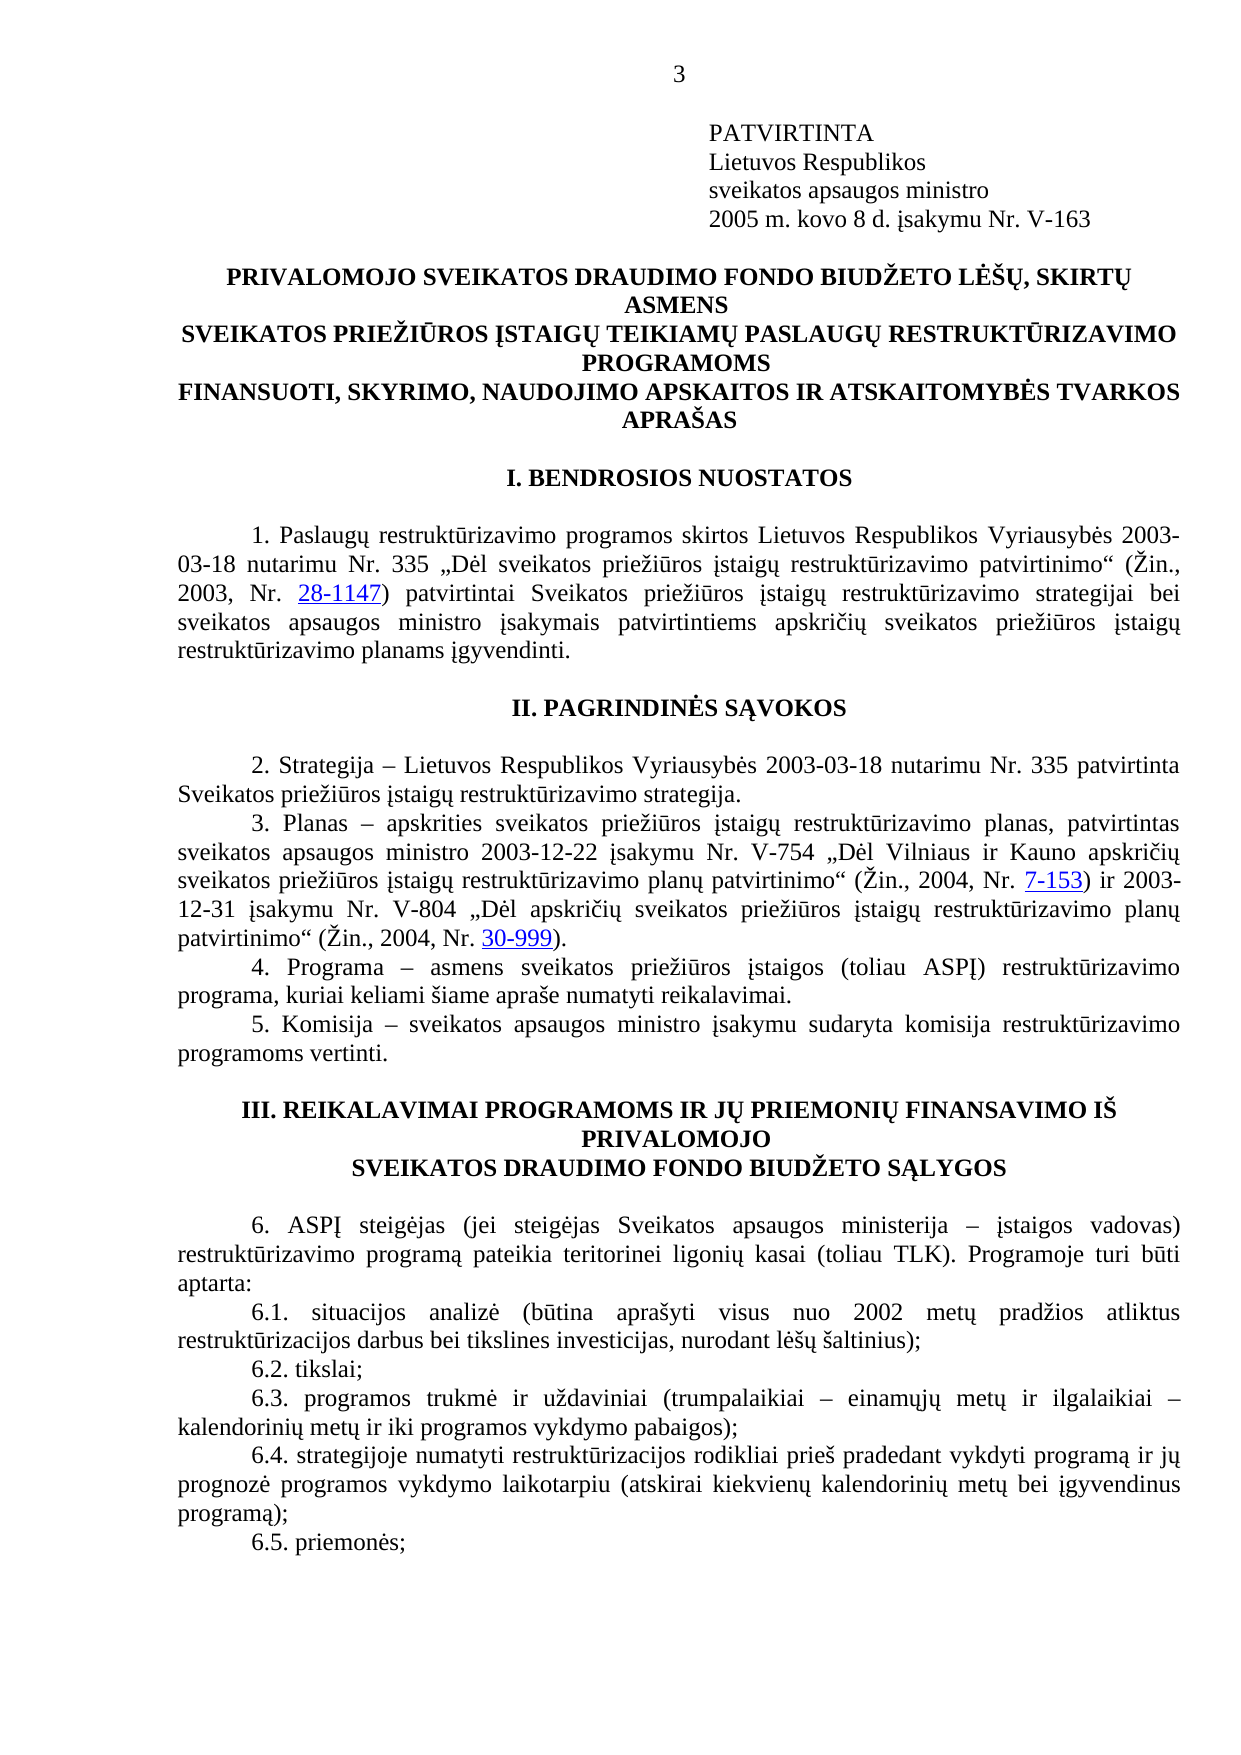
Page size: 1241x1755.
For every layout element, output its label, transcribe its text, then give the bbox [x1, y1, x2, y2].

text II. Pagrindinės sąvokos [177, 693, 1181, 722]
text 6.4. strategijoje numatyti restruktūrizacijos rodikliai prieš pradedant vykdyti programą ir jų prognozė programos vykdymo laikotarpiu (atskirai kiekvienų kalendorinių metų bei įgyvendinus programą); [177, 1441, 1181, 1527]
text 3. Planas – apskrities sveikatos priežiūros įstaigų restruktūrizavimo planas, patvirtintas sveikatos apsaugos ministro 2003-12-22 įsakymu Nr. V-754 „Dėl Vilniaus ir Kauno apskričių sveikatos priežiūros įstaigų restruktūrizavimo planų patvirtinimo“ (Žin., 2004, Nr. 7-153) ir 2003-12-31 įsakymu Nr. V-804 „Dėl apskričių sveikatos priežiūros įstaigų restruktūrizavimo planų patvirtinimo“ (Žin., 2004, Nr. 30-999). [177, 808, 1181, 952]
text 6.2. tikslai; [177, 1354, 1181, 1383]
text sveikatos apsaugos ministro [177, 176, 1181, 204]
text I. Bendrosios nuostatos [177, 463, 1181, 492]
text 6.5. priemonės; [177, 1527, 1181, 1556]
text 6.1. situacijos analizė (būtina aprašyti visus nuo 2002 metų pradžios atliktus restruktūrizacijos darbus bei tikslines investicijas, nurodant lėšų šaltinius); [177, 1297, 1181, 1354]
text Patvirtinta [709, 118, 1181, 147]
text 6.3. programos trukmė ir uždaviniai (trumpalaikiai – einamųjų metų ir ilgalaikiai – kalendorinių metų ir iki programos vykdymo pabaigos); [177, 1383, 1181, 1441]
text 2005 m. kovo 8 d. įsakymu Nr. V-163 [177, 204, 1181, 233]
text 1. Paslaugų restruktūrizavimo programos skirtos Lietuvos Respublikos Vyriausybės 2003-03-18 nutarimu Nr. 335 „Dėl sveikatos priežiūros įstaigų restruktūrizavimo patvirtinimo“ (Žin., 2003, Nr. 28-1147) patvirtintai Sveikatos priežiūros įstaigų restruktūrizavimo strategijai bei sveikatos apsaugos ministro įsakymais patvirtintiems apskričių sveikatos priežiūros įstaigų restruktūrizavimo planams įgyvendinti. [177, 521, 1181, 664]
text SVEIKATOS DRAUDIMO fondo biudžeto sąlygos [177, 1153, 1181, 1182]
text SVEIKATOS PRIEŽIŪROS ĮSTAIGŲ TEIKIAMŲ PASLAUGŲ RESTRUKTŪRIZAVIMO PROGRAMOMS [177, 319, 1181, 377]
text PRIVALOMOJO SVEIKATOS DRAUDIMO FONDO biudžeto lėšų, SKIRTŲ ASMENS [177, 262, 1181, 319]
text 6. ASPĮ steigėjas (jei steigėjas Sveikatos apsaugos ministerija – įstaigos vadovas) restruktūrizavimo programą pateikia teritorinei ligonių kasai (toliau TLK). Programoje turi būti aptarta: [177, 1211, 1181, 1297]
text FINANSUOTI, SKYRIMO, NAUDOJIMO APSKAITOS IR ATSKAITOMYBĖS TVARKOS APRAŠAS [177, 377, 1181, 434]
text 4. Programa – asmens sveikatos priežiūros įstaigos (toliau ASPĮ) restruktūrizavimo programa, kuriai keliami šiame apraše numatyti reikalavimai. [177, 952, 1181, 1009]
text 5. Komisija – sveikatos apsaugos ministro įsakymu sudaryta komisija restruktūrizavimo programoms vertinti. [177, 1009, 1181, 1067]
text III. Reikalavimai PROGRAMOMS ir jų priemonių finansavimo iš PRIVALOMOJO [177, 1096, 1181, 1153]
text Lietuvos Respublikos [177, 147, 1181, 176]
text 2. Strategija – Lietuvos Respublikos Vyriausybės 2003-03-18 nutarimu Nr. 335 patvirtinta Sveikatos priežiūros įstaigų restruktūrizavimo strategija. [177, 751, 1181, 808]
